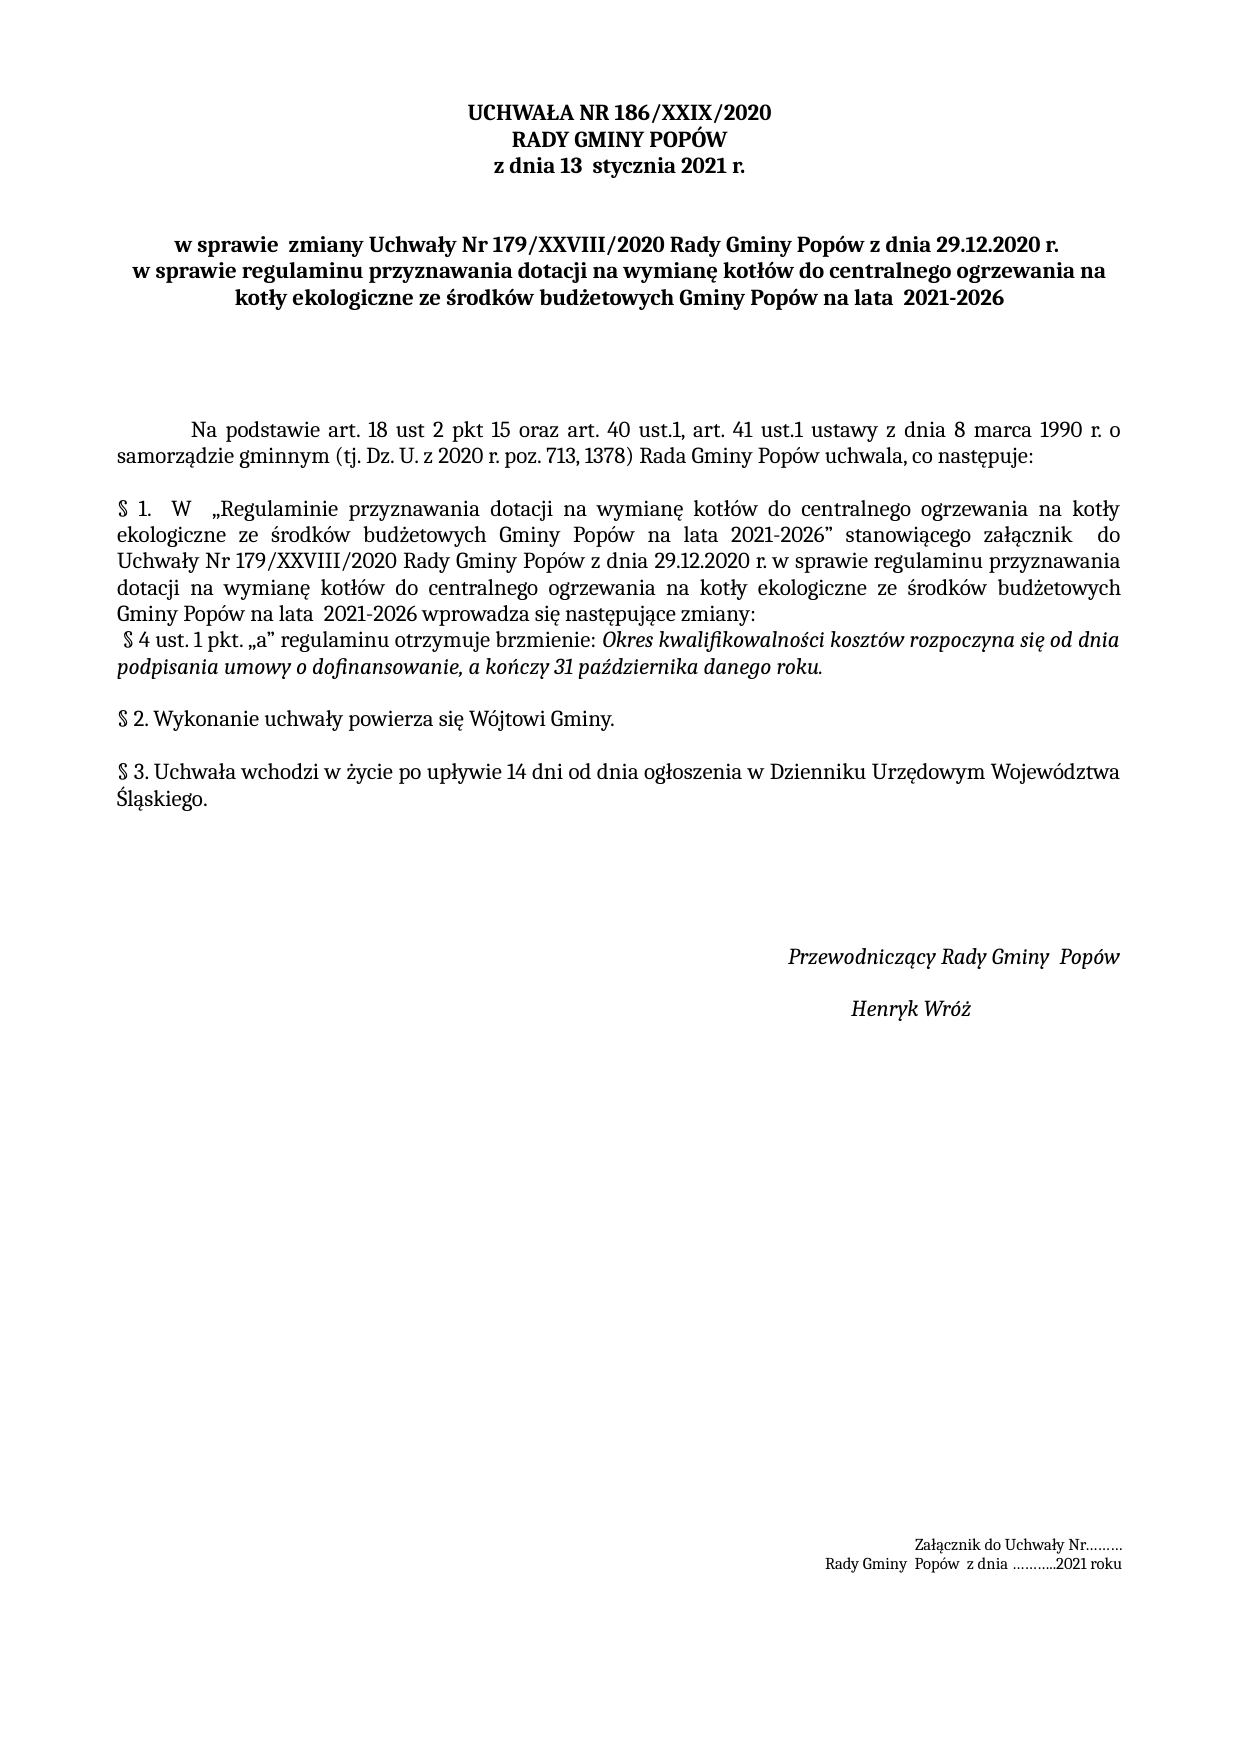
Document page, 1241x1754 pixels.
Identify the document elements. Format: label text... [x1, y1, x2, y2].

text z dnia 13 stycznia 2021 r. [117, 153, 1122, 179]
text Na podstawie art. 18 ust 2 pkt 15 oraz art. 40 ust.1, art. 41 ust.1 ustawy z dnia 8 marca 1990 r. o samorządzie gminnym (tj. Dz. U. z 2020 r. poz. 713, 1378) Rada Gminy Popów uchwala, co następuje: [117, 416, 1122, 469]
text Henryk Wróż [117, 996, 1122, 1022]
text Przewodniczący Rady Gminy Popów [117, 943, 1122, 970]
text § 1. W „Regulaminie przyznawania dotacji na wymianę kotłów do centralnego ogrzewania na kotły ekologiczne ze środków budżetowych Gminy Popów na lata 2021-2026” stanowiącego załącznik do Uchwały Nr 179/XXVIII/2020 Rady Gminy Popów z dnia 29.12.2020 r. w sprawie regulaminu przyznawania dotacji na wymianę kotłów do centralnego ogrzewania na kotły ekologiczne ze środków budżetowych Gminy Popów na lata 2021-2026 wprowadza się następujące zmiany: [117, 495, 1122, 627]
text UCHWAŁA NR 186/XXIX/2020 [117, 100, 1122, 126]
text Załącznik do Uchwały Nr……… Rady Gminy Popów z dnia ………..2021 roku [117, 1535, 1122, 1573]
text § 3. Uchwała wchodzi w życie po upływie 14 dni od dnia ogłoszenia w Dzienniku Urzędowym Województwa Śląskiego. [117, 759, 1122, 812]
text w sprawie zmiany Uchwały Nr 179/XXVIII/2020 Rady Gminy Popów z dnia 29.12.2020 r. w sprawie regulaminu przyznawania dotacji na wymianę kotłów do centralnego ogrzewania na kotły ekologiczne ze środków budżetowych Gminy Popów na lata 2021-2026 [117, 232, 1122, 311]
text RADY GMINY POPÓW [117, 126, 1122, 153]
text § 4 ust. 1 pkt. „a” regulaminu otrzymuje brzmienie: Okres kwalifikowalności kosztów rozpoczyna się od dnia podpisania umowy o dofinansowanie, a kończy 31 października danego roku. [117, 627, 1122, 680]
text § 2. Wykonanie uchwały powierza się Wójtowi Gminy. [117, 706, 1122, 733]
